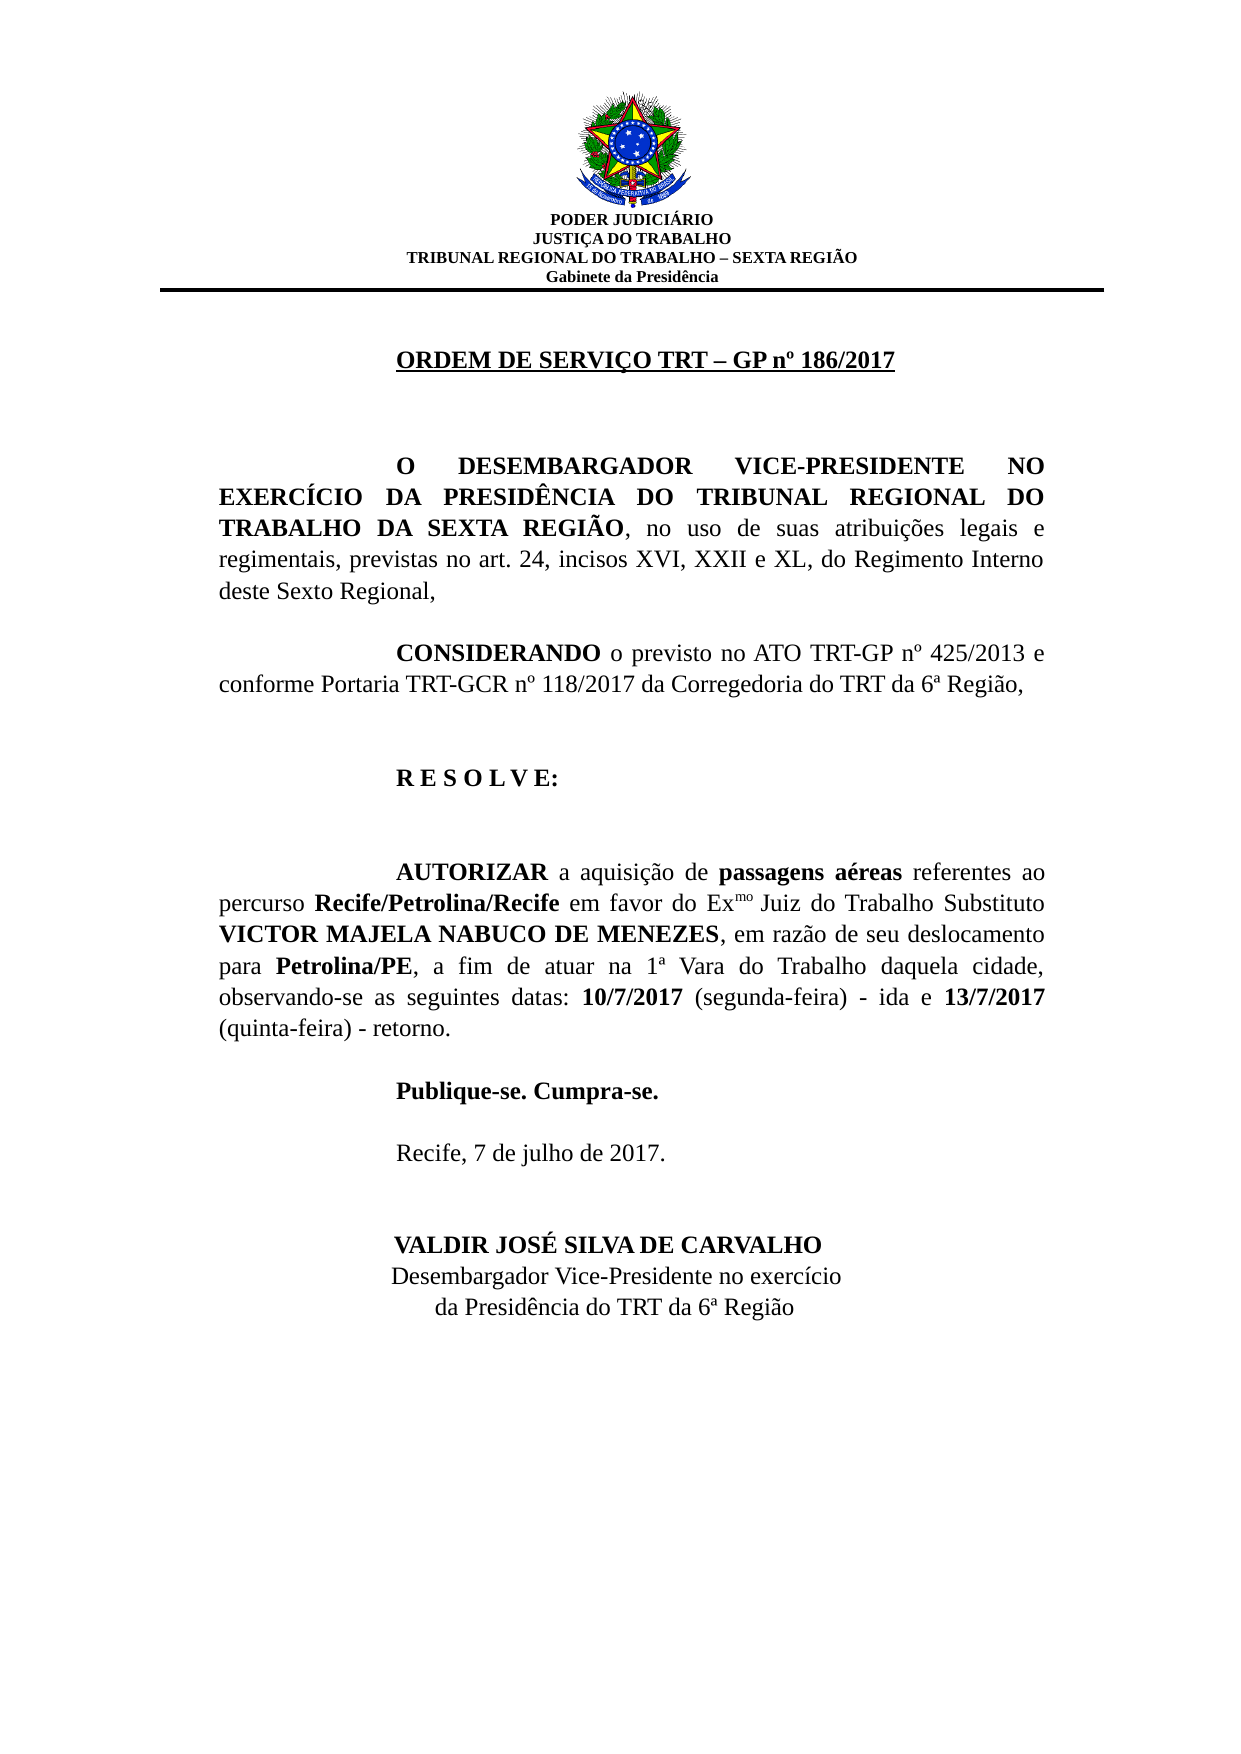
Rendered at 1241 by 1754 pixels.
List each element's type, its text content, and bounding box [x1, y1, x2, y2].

text CONSIDERANDO o previsto no ATO TRT-GP nº 425/2013 e conforme Portaria TRT-GCR nº 118/2017 da Corregedoria do TRT da 6ª Região, [218, 637, 1045, 699]
text Desembargador Vice-Presidente no exercício [159, 1259, 1045, 1290]
text O DESEMBARGADOR VICE-PRESIDENTE NO EXERCÍCIO DA PRESIDÊNCIA DO TRIBUNAL REGIONAL DO TRABALHO DA SEXTA REGIÃO, no uso de suas atribuições legais e regimentais, previstas no art. 24, incisos XVI, XXII e XL, do Regimento Interno deste Sexto Regional, [218, 449, 1045, 605]
text da Presidência do TRT da 6ª Região [159, 1290, 1045, 1322]
text Publique-se. Cumpra-se. [218, 1074, 1045, 1105]
text Recife, 7 de julho de 2017. [218, 1137, 1045, 1168]
text VALDIR JOSÉ SILVA DE CARVALHO [218, 1230, 1045, 1259]
text R E S O L V E: [218, 762, 1045, 793]
text AUTORIZAR a aquisição de passagens aéreas referentes ao percurso Recife/Petrolina/Recife em favor do Exmo Juiz do Trabalho Substituto VICTOR MAJELA NABUCO DE MENEZES, em razão de seu deslocamento para Petrolina/PE, a fim de atuar na 1ª Vara do Trabalho daquela cidade, observando-se as seguintes datas: 10/7/2017 (segunda-feira) - ida e 13/7/2017 (quinta-feira) - retorno. [218, 855, 1045, 1043]
subtitle ORDEM DE SERVIÇO TRT – GP nº 186/2017 [218, 345, 1045, 374]
picture [570, 88, 694, 210]
